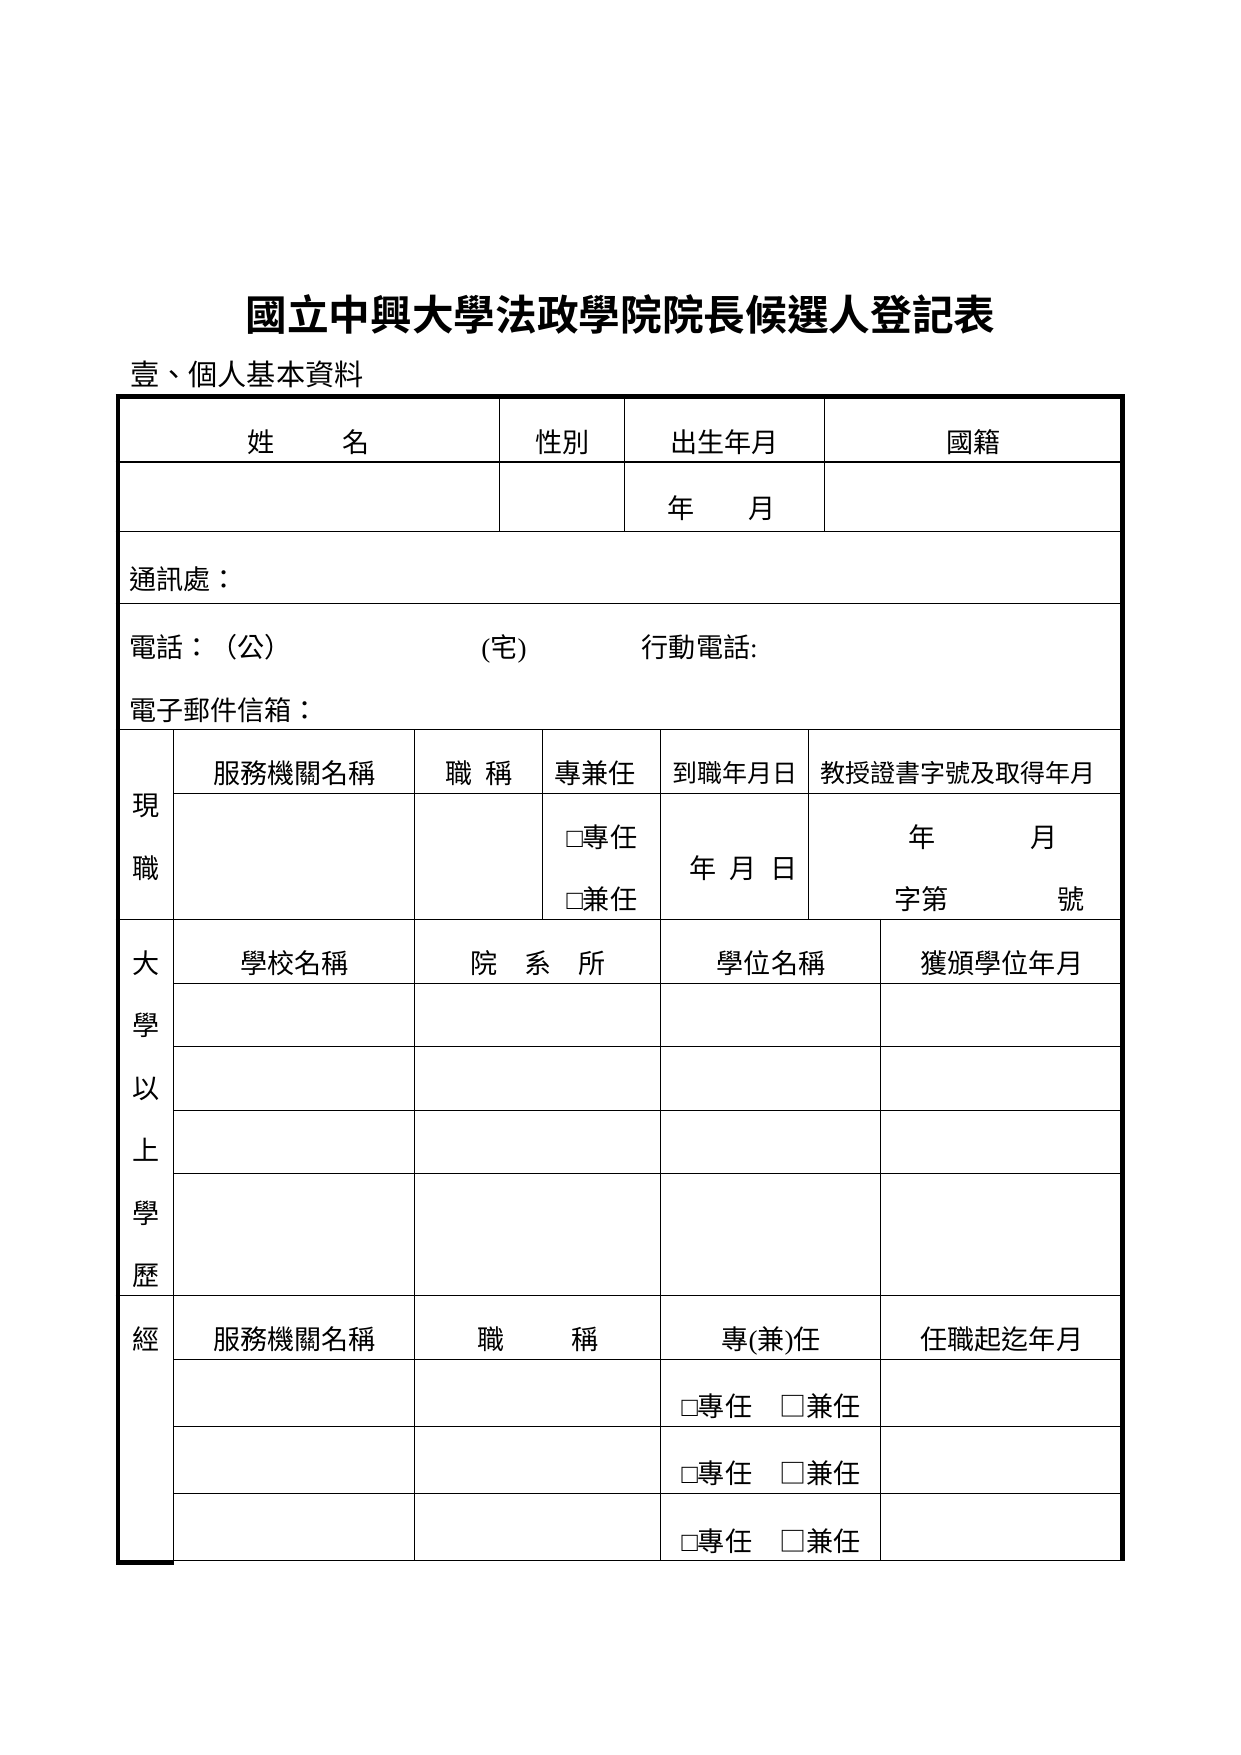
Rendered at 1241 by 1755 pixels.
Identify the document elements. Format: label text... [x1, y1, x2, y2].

table_cell [174, 984, 414, 1046]
table_header 姓 名 [120, 399, 499, 461]
table_cell [661, 1174, 880, 1295]
table_cell 通訊處： [120, 532, 1120, 603]
table_cell 職 稱 [415, 730, 542, 793]
table_cell 服務機關名稱 [174, 1296, 414, 1358]
table_cell [120, 463, 499, 531]
table_cell [415, 1111, 660, 1173]
table_cell [174, 1047, 414, 1109]
table_cell 獲頒學位年月 [881, 920, 1120, 982]
table_cell 學位名稱 [661, 920, 880, 982]
table_cell [174, 1360, 414, 1426]
table_cell [881, 984, 1120, 1046]
table_header 出生年月 [625, 399, 824, 461]
table_cell 專(兼)任 [661, 1296, 880, 1358]
table_cell 年 月 字第 號 [809, 794, 1120, 919]
table_cell [415, 1494, 660, 1560]
table_cell [174, 1494, 414, 1560]
table_cell 院 系 所 [415, 920, 660, 982]
table_cell 教授證書字號及取得年月 [809, 730, 1120, 793]
table_cell [415, 794, 542, 919]
table_cell [174, 1174, 414, 1295]
table_header 性別 [500, 399, 624, 461]
table_cell [881, 1494, 1120, 1560]
table_cell □專任 □兼任 [661, 1494, 880, 1560]
table_cell 大學以上學歷 [120, 920, 173, 1295]
table_cell [881, 1174, 1120, 1295]
table_cell 經 歷 [120, 1296, 173, 1560]
table_cell [415, 1427, 660, 1493]
table_cell [174, 794, 414, 919]
table_cell 專兼任 [543, 730, 660, 793]
table_cell 電話：（公） (宅) 行動電話: 電子郵件信箱： [120, 604, 1120, 729]
table_cell 到職年月日 [661, 730, 808, 793]
table_header 國籍 [825, 399, 1120, 461]
table_cell [174, 1427, 414, 1493]
table_cell 年 月 [625, 463, 824, 531]
table_cell □專任 □兼任 [543, 794, 660, 919]
table_cell 服務機關名稱 [174, 730, 414, 793]
table_cell [881, 1047, 1120, 1109]
table_cell [415, 1047, 660, 1109]
table_cell [415, 1360, 660, 1426]
table_cell [881, 1111, 1120, 1173]
table_cell [881, 1360, 1120, 1426]
table_cell [661, 1047, 880, 1109]
table_cell [174, 1111, 414, 1173]
table_cell □專任 □兼任 [661, 1427, 880, 1493]
table_cell [415, 1174, 660, 1295]
table_cell 學校名稱 [174, 920, 414, 982]
table_cell [825, 463, 1120, 531]
table_cell [500, 463, 624, 531]
text 壹、個人基本資料 [130, 352, 1122, 394]
table_cell □專任 □兼任 [661, 1360, 880, 1426]
table_cell [661, 984, 880, 1046]
table_cell 任職起迄年月 [881, 1296, 1120, 1358]
table_cell 現 職 [120, 730, 173, 919]
table_cell [415, 984, 660, 1046]
table_cell [881, 1427, 1120, 1493]
table_cell [661, 1111, 880, 1173]
table_cell 年 月 日 [661, 794, 808, 919]
table_cell 職 稱 [415, 1296, 660, 1358]
text 國立中興大學法政學院院長候選人登記表 [118, 271, 1122, 333]
